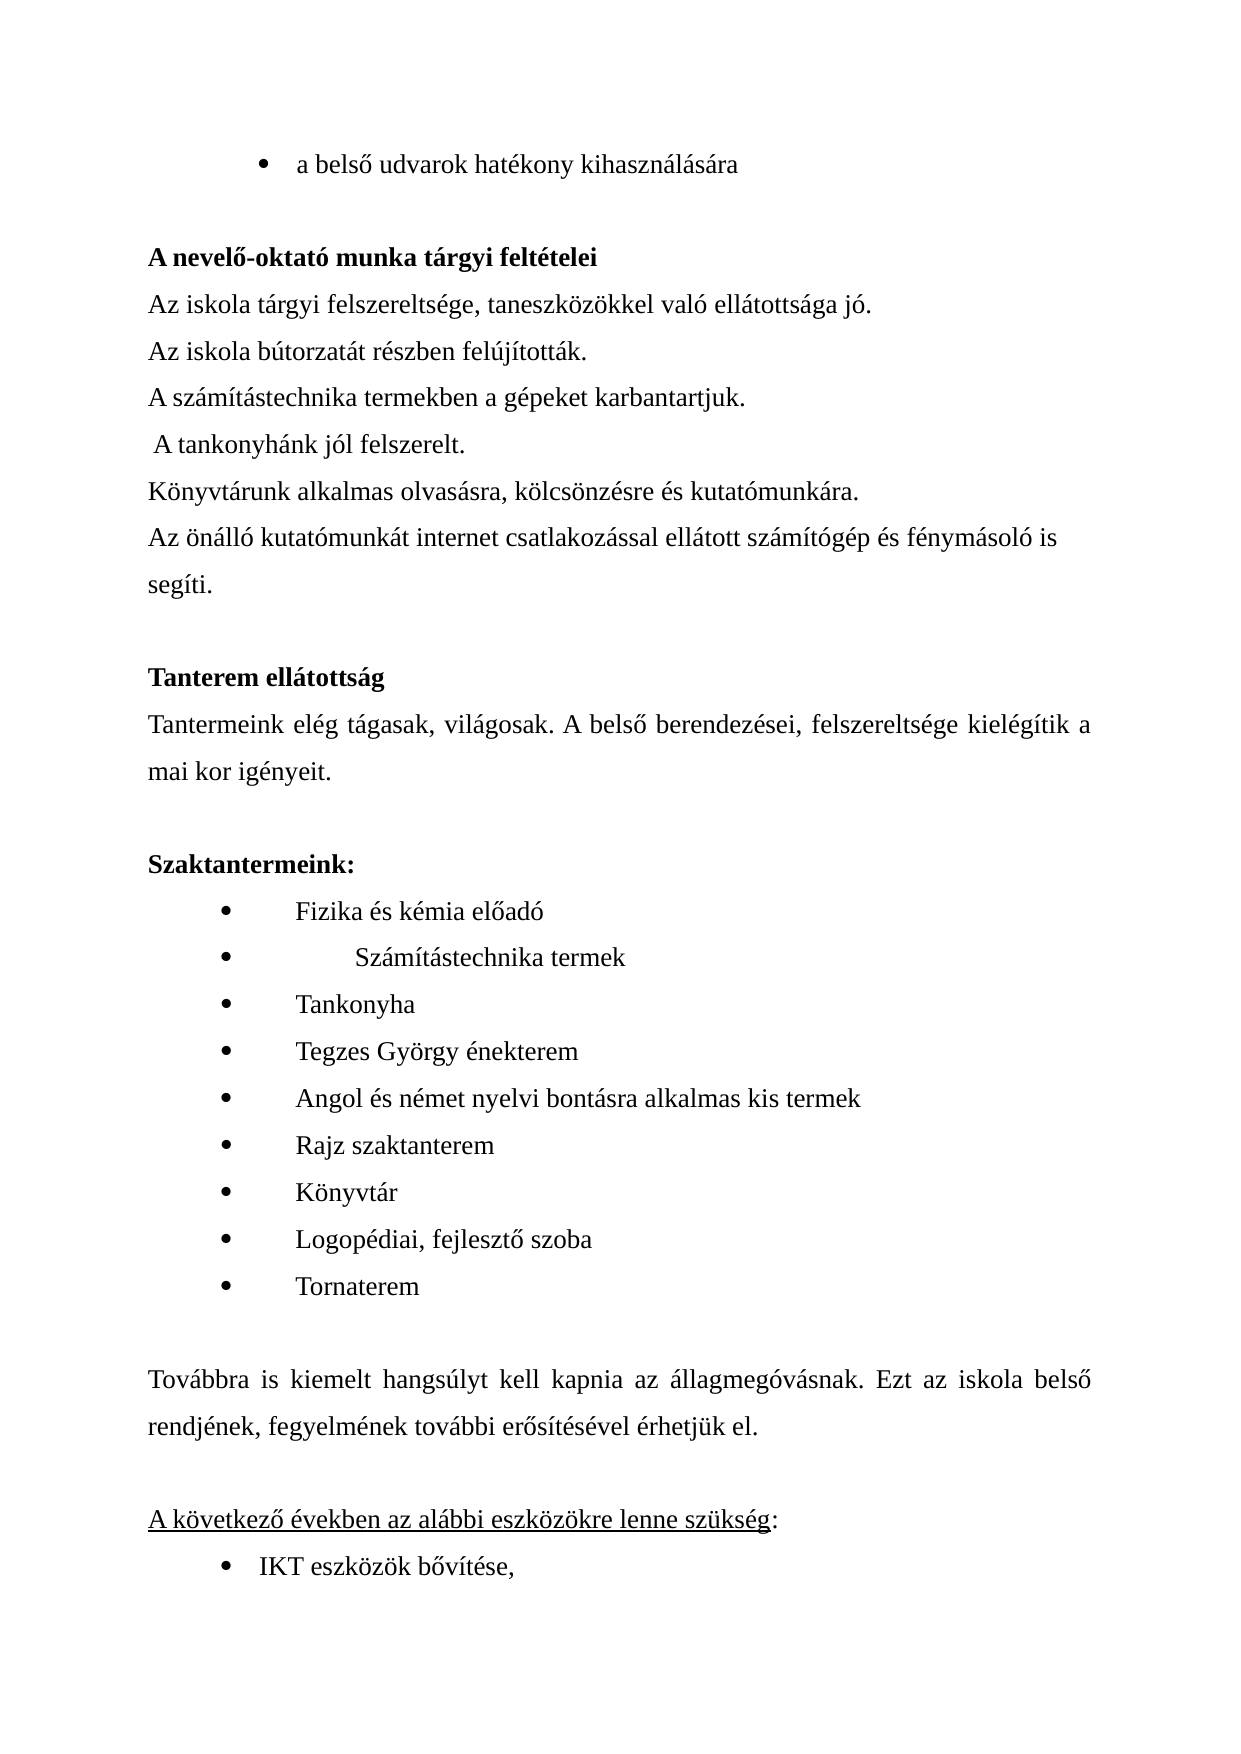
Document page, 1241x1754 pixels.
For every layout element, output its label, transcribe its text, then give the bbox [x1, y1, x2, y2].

text Könyvtárunk alkalmas olvasásra, kölcsönzésre és kutatómunkára. [148, 474, 1092, 506]
list Tegzes György énekterem [222, 1035, 1092, 1066]
text  Logopédiai, fejlesztő szoba [148, 1223, 1092, 1254]
list Rajz szaktanterem [222, 1129, 1092, 1160]
text  Tornaterem [148, 1269, 1092, 1301]
text  Könyvtár [148, 1176, 1092, 1207]
text  Fizika és kémia előadó [148, 894, 1092, 926]
list a belső udvarok hatékony kihasználására [259, 148, 1092, 179]
text A számítástechnika termekben a gépeket karbantartjuk. [148, 381, 1092, 412]
text A következő években az alábbi eszközökre lenne szükség: [148, 1503, 1092, 1534]
text Tantermeink elég tágasak, világosak. A belső berendezései, felszereltsége kielégítik a mai kor igényeit. [148, 708, 1092, 786]
text Az önálló kutatómunkát internet csatlakozással ellátott számítógép és fénymásoló is segíti. [148, 521, 1092, 599]
list IKT eszközök bővítése, [221, 1550, 1092, 1581]
text Az iskola bútorzatát részben felújították. [148, 334, 1092, 366]
text A nevelő-oktató munka tárgyi feltételei [148, 241, 1092, 272]
list Tankonyha [222, 988, 1092, 1019]
text Az iskola tárgyi felszereltsége, taneszközökkel való ellátottsága jó. [148, 288, 1092, 319]
text Továbbra is kiemelt hangsúlyt kell kapnia az állagmegóvásnak. Ezt az iskola belső rendjének, fegyelmének további erősítésével érhetjük el. [148, 1363, 1092, 1441]
text Számítástechnika termek [148, 941, 1092, 973]
text Szaktantermeink: [148, 848, 1092, 879]
text  Angol és német nyelvi bontásra alkalmas kis termek [148, 1082, 1092, 1113]
text A tankonyhánk jól felszerelt. [148, 428, 1092, 459]
text Tanterem ellátottság [148, 661, 1092, 692]
